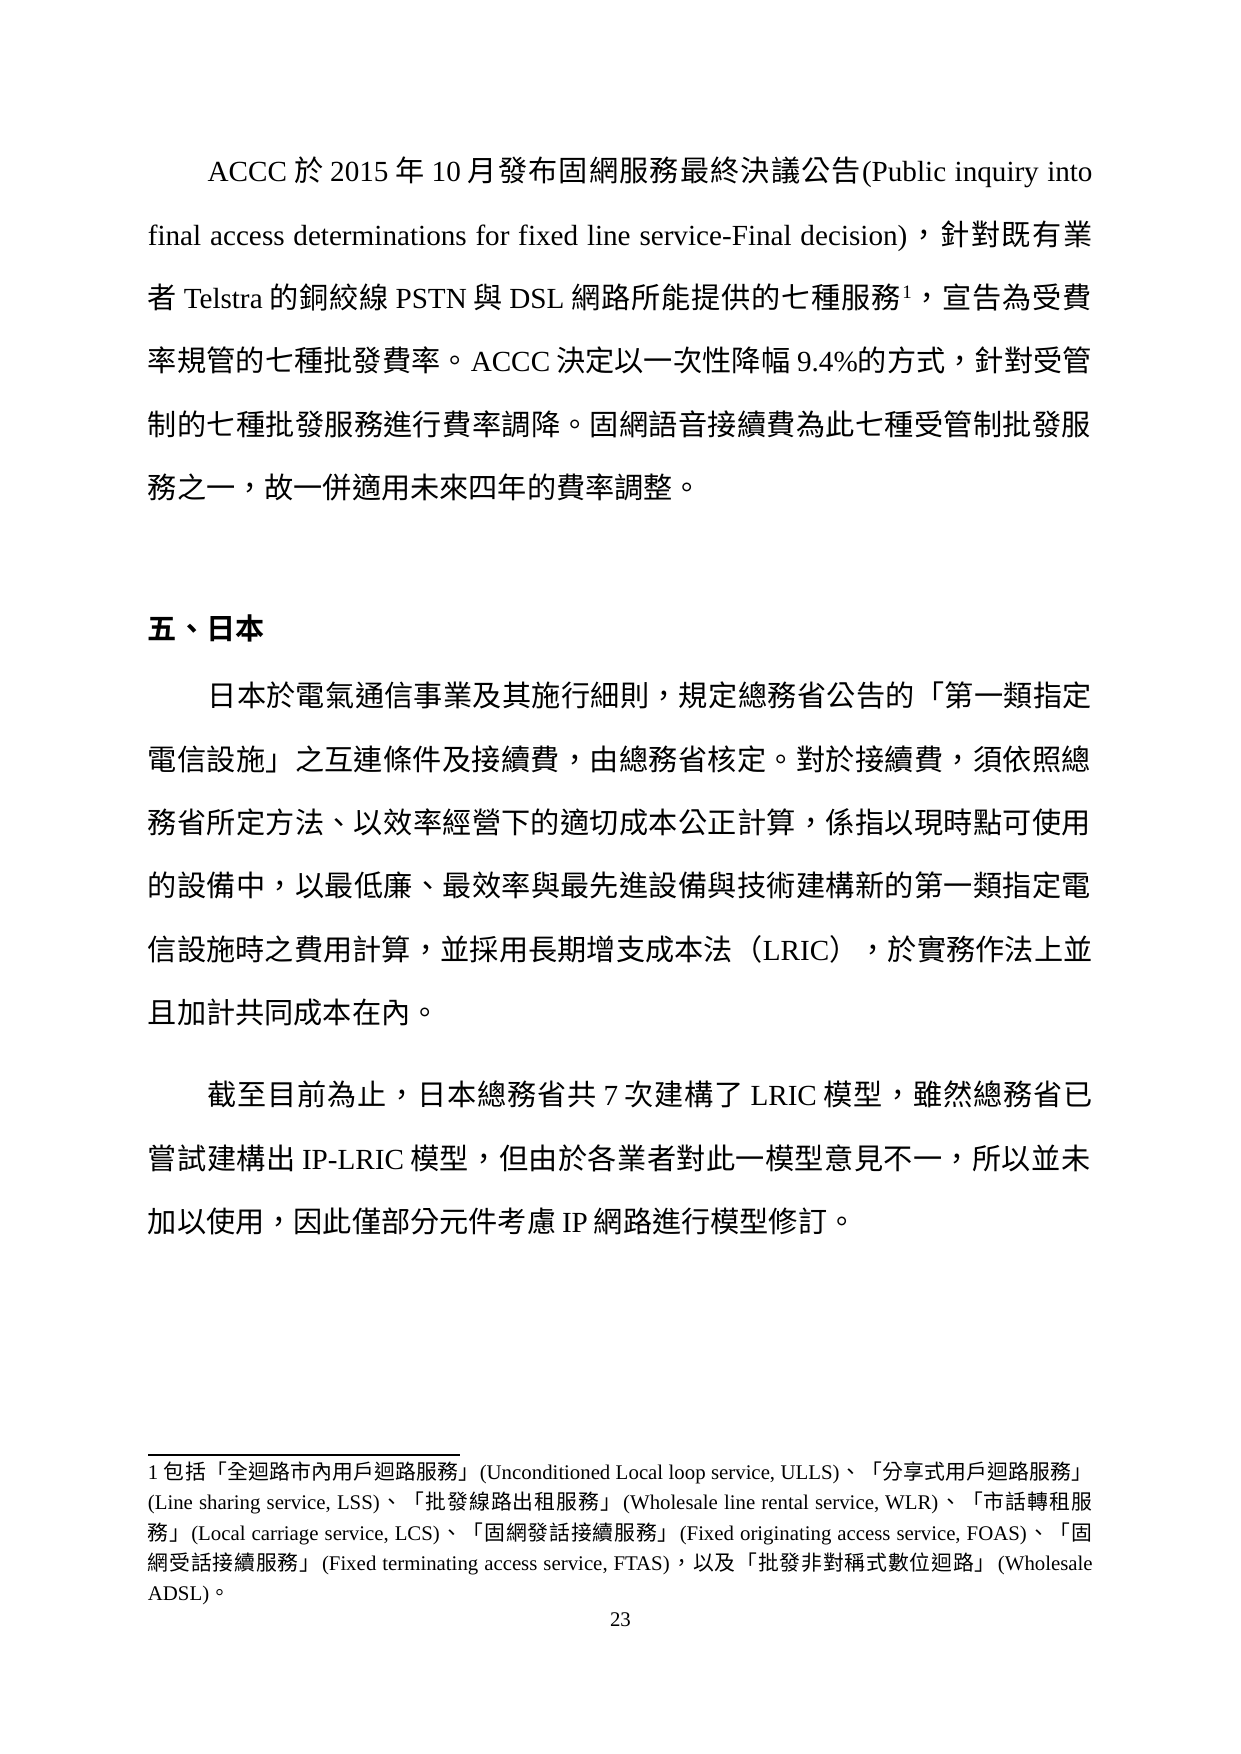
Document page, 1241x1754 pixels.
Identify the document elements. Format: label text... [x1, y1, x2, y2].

text 日本於電氣通信事業及其施行細則，規定總務省公告的「第一類指定電信設施」之互連條件及接續費，由總務省核定。對於接續費，須依照總務省所定方法、以效率經營下的適切成本公正計算，係指以現時點可使用的設備中，以最低廉、最效率與最先進設備與技術建構新的第一類指定電信設施時之費用計算，並採用長期增支成本法（LRIC），於實務作法上並且加計共同成本在內。 [148, 673, 1092, 1032]
text ACCC於2015年10月發布固網服務最終決議公告(Public inquiry into final access determinations for fixed line service-Final decision)，針對既有業者Telstra的銅絞線PSTN與DSL網路所能提供的七種服務，宣告為受費率規管的七種批發費率。ACCC決定以一次性降幅9.4%的方式，針對受管制的七種批發服務進行費率調降。固網語音接續費為此七種受管制批發服務之一，故一併適用未來四年的費率調整。 [148, 148, 1092, 507]
text 包括「全迴路市內用戶迴路服務」(Unconditioned Local loop service, ULLS)、「分享式用戶迴路服務」(Line sharing service, LSS)、「批發線路出租服務」(Wholesale line rental service, WLR)、「市話轉租服務」(Local carriage service, LCS)、「固網發話接續服務」(Fixed originating access service, FOAS)、「固網受話接續服務」(Fixed terminating access service, FTAS)，以及「批發非對稱式數位迴路」(Wholesale ADSL)。 [148, 1455, 1092, 1606]
text 截至目前為止，日本總務省共7次建構了LRIC模型，雖然總務省已嘗試建構出IP-LRIC模型，但由於各業者對此一模型意見不一，所以並未加以使用，因此僅部分元件考慮IP網路進行模型修訂。 [148, 1072, 1092, 1241]
subtitle 五、日本 [148, 585, 1092, 648]
